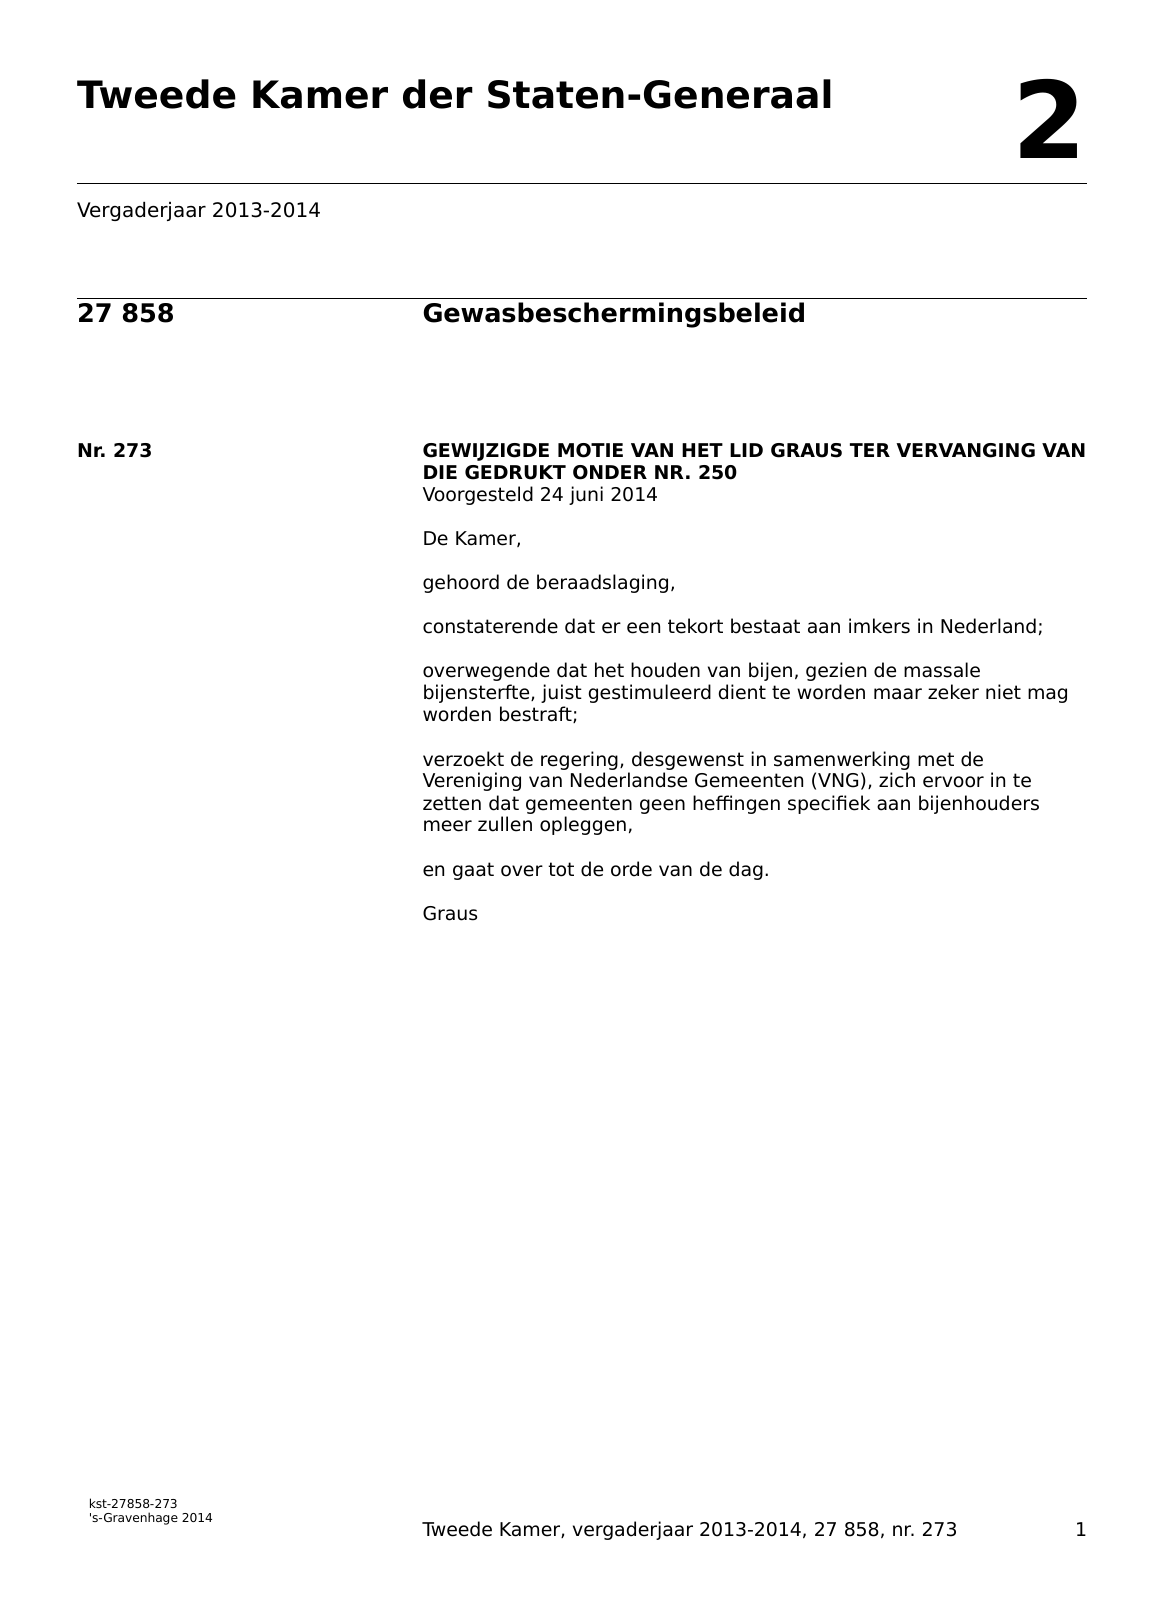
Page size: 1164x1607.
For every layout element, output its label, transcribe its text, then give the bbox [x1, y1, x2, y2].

text en gaat over tot de orde van de dag. [422, 858, 1087, 881]
table_cell Vergaderjaar 2013-2014 [77, 184, 1087, 298]
text De Kamer, [422, 528, 1087, 550]
text gehoord de beraadslaging, [422, 572, 1087, 594]
subtitle Nr. 273 GEWIJZIGDE MOTIE VAN HET LID GRAUS TER VERVANGING VAN DIE GEDRUKT ONDER NR. 250 [77, 440, 1087, 484]
text overwegende dat het houden van bijen, gezien de massale bijensterfte, juist gestimuleerd dient te worden maar zeker niet mag worden bestraft; [422, 660, 1087, 726]
text Voorgesteld 24 juni 2014 [422, 484, 1087, 506]
text Graus [422, 903, 1087, 925]
text 's-Gravenhage 2014 [88, 1511, 323, 1525]
text verzoekt de regering, desgewenst in samenwerking met de Vereniging van Nederlandse Gemeenten (VNG), zich ervoor in te zetten dat gemeenten geen heffingen specifiek aan bijenhouders meer zullen opleggen, [422, 748, 1087, 836]
table_header Tweede Kamer der Staten-Generaal [77, 59, 886, 183]
subtitle 27 858 Gewasbeschermingsbeleid [77, 299, 1087, 329]
text constaterende dat er een tekort bestaat aan imkers in Nederland; [422, 616, 1087, 638]
text kst-27858-273 [88, 1497, 323, 1511]
table_header 2 [886, 59, 1087, 183]
